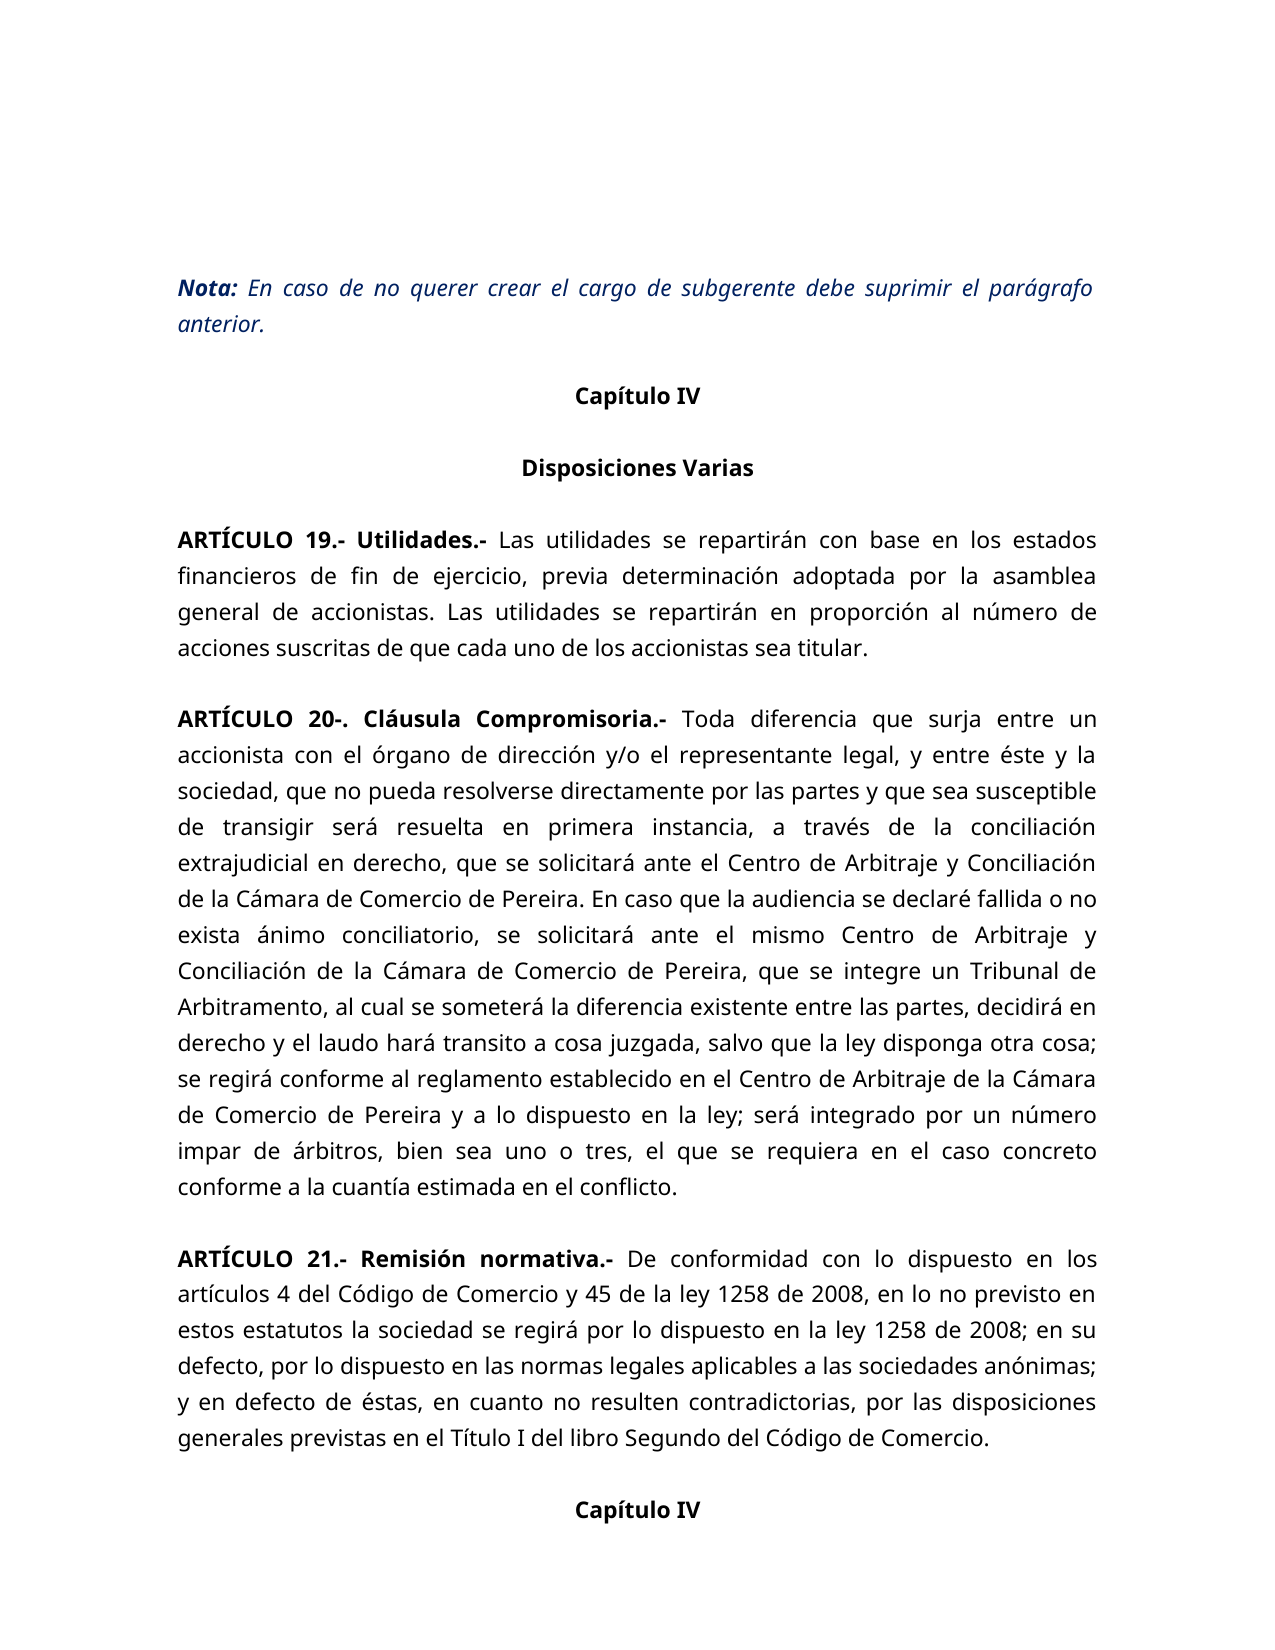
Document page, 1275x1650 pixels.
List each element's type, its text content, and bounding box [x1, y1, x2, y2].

text ARTÍCULO 21.- Remisión normativa.- De conformidad con lo dispuesto en los artículos 4 del Código de Comercio y 45 de la ley 1258 de 2008, en lo no previsto en estos estatutos la sociedad se regirá por lo dispuesto en la ley 1258 de 2008; en su defecto, por lo dispuesto en las normas legales aplicables a las sociedades anónimas; y en defecto de éstas, en cuanto no resulten contradictorias, por las disposiciones generales previstas en el Título I del libro Segundo del Código de Comercio. [177, 1242, 1098, 1453]
text Capítulo IV [177, 380, 1098, 411]
text Capítulo IV [177, 1494, 1098, 1525]
text Nota: En caso de no querer crear el cargo de subgerente debe suprimir el parágrafo anterior. [177, 272, 1098, 339]
text Disposiciones Varias [177, 452, 1098, 483]
text ARTÍCULO 20-. Cláusula Compromisoria.- Toda diferencia que surja entre un accionista con el órgano de dirección y/o el representante legal, y entre éste y la sociedad, que no pueda resolverse directamente por las partes y que sea susceptible de transigir será resuelta en primera instancia, a través de la conciliación extrajudicial en derecho, que se solicitará ante el Centro de Arbitraje y Conciliación de la Cámara de Comercio de Pereira. En caso que la audiencia se declaré fallida o no exista ánimo conciliatorio, se solicitará ante el mismo Centro de Arbitraje y Conciliación de la Cámara de Comercio de Pereira, que se integre un Tribunal de Arbitramento, al cual se someterá la diferencia existente entre las partes, decidirá en derecho y el laudo hará transito a cosa juzgada, salvo que la ley disponga otra cosa; se regirá conforme al reglamento establecido en el Centro de Arbitraje de la Cámara de Comercio de Pereira y a lo dispuesto en la ley; será integrado por un número impar de árbitros, bien sea uno o tres, el que se requiera en el caso concreto conforme a la cuantía estimada en el conflicto. [177, 703, 1098, 1202]
text ARTÍCULO 19.- Utilidades.- Las utilidades se repartirán con base en los estados financieros de fin de ejercicio, previa determinación adoptada por la asamblea general de accionistas. Las utilidades se repartirán en proporción al número de acciones suscritas de que cada uno de los accionistas sea titular. [177, 524, 1098, 663]
